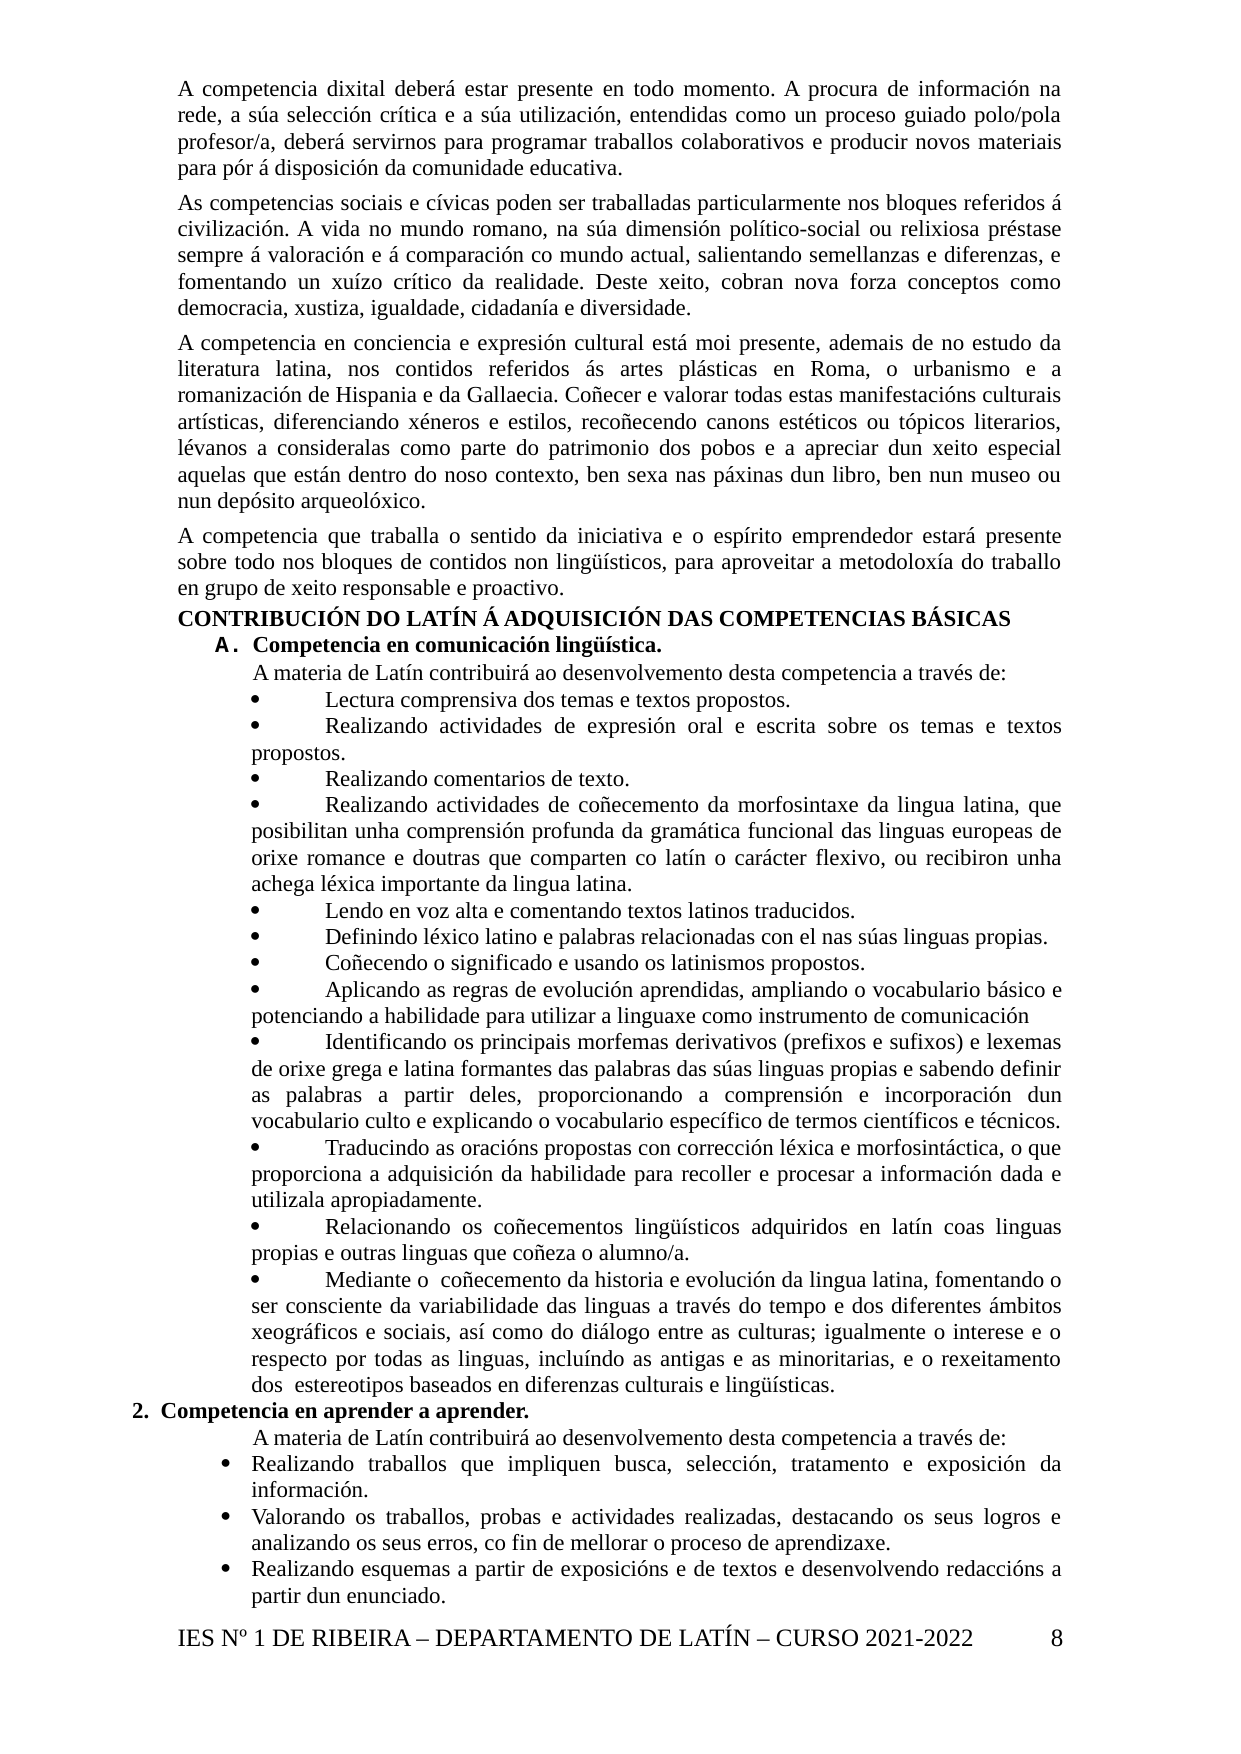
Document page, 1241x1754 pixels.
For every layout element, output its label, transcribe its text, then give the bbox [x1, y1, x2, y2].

list Definindo léxico latino e palabras relacionadas con el nas súas linguas propias. [251, 923, 1063, 949]
list Competencia en comunicación lingüística. [215, 631, 1063, 659]
text CONTRIBUCIÓN DO LATÍN Á ADQUISICIÓN DAS COMPETENCIAS BÁSICAS [177, 605, 1063, 631]
list Realizando esquemas a partir de exposicións e de textos e desenvolvendo redaccións a partir dun enunciado. [222, 1556, 1063, 1608]
list Coñecendo o significado e usando os latinismos propostos. [251, 949, 1063, 976]
list Identificando os principais morfemas derivativos (prefixos e sufixos) e lexemas de orixe grega e latina formantes das palabras das súas linguas propias e sabendo definir as palabras a partir deles, proporcionando a comprensión e incorporación dun vocabulario culto e explicando o vocabulario específico de termos científicos e técnicos. [251, 1028, 1063, 1134]
list A materia de Latín contribuirá ao desenvolvemento desta competencia a través de: [177, 1424, 1063, 1450]
list Mediante o coñecemento da historia e evolución da lingua latina, fomentando o ser consciente da variabilidade das linguas a través do tempo e dos diferentes ámbitos xeográficos e sociais, así como do diálogo entre as culturas; igualmente o interese e o respecto por todas as linguas, incluíndo as antigas e as minoritarias, e o rexeitamento dos estereotipos baseados en diferenzas culturais e lingüísticas. [251, 1266, 1063, 1397]
list A materia de Latín contribuirá ao desenvolvemento desta competencia a través de: [177, 659, 1063, 686]
list 2. Competencia en aprender a aprender. [132, 1397, 1063, 1424]
text A competencia dixital deberá estar presente en todo momento. A procura de información na rede, a súa selección crítica e a súa utilización, entendidas como un proceso guiado polo/pola profesor/a, deberá servirnos para programar traballos colaborativos e producir novos materiais para pór á disposición da comunidade educativa. [177, 75, 1063, 180]
list Realizando actividades de coñecemento da morfosintaxe da lingua latina, que posibilitan unha comprensión profunda da gramática funcional das linguas europeas de orixe romance e doutras que comparten co latín o carácter flexivo, ou recibiron unha achega léxica importante da lingua latina. [251, 791, 1063, 897]
list Lectura comprensiva dos temas e textos propostos. [251, 686, 1063, 712]
list Realizando comentarios de texto. [251, 765, 1063, 791]
list Realizando actividades de expresión oral e escrita sobre os temas e textos propostos. [251, 712, 1063, 765]
text As competencias sociais e cívicas poden ser traballadas particularmente nos bloques referidos á civilización. A vida no mundo romano, na súa dimensión político-social ou relixiosa préstase sempre á valoración e á comparación co mundo actual, salientando semellanzas e diferenzas, e fomentando un xuízo crítico da realidade. Deste xeito, cobran nova forza conceptos como democracia, xustiza, igualdade, cidadanía e diversidade. [177, 189, 1063, 321]
list Relacionando os coñecementos lingüísticos adquiridos en latín coas linguas propias e outras linguas que coñeza o alumno/a. [251, 1213, 1063, 1266]
list Aplicando as regras de evolución aprendidas, ampliando o vocabulario básico e potenciando a habilidade para utilizar a linguaxe como instrumento de comunicación [251, 976, 1063, 1028]
list Traducindo as oracións propostas con corrección léxica e morfosintáctica, o que proporciona a adquisición da habilidade para recoller e procesar a información dada e utilizala apropiadamente. [251, 1134, 1063, 1213]
list Lendo en voz alta e comentando textos latinos traducidos. [251, 897, 1063, 923]
list Realizando traballos que impliquen busca, selección, tratamento e exposición da información. [222, 1450, 1063, 1503]
list Valorando os traballos, probas e actividades realizadas, destacando os seus logros e analizando os seus erros, co fin de mellorar o proceso de aprendizaxe. [222, 1503, 1063, 1556]
text A competencia que traballa o sentido da iniciativa e o espírito emprendedor estará presente sobre todo nos bloques de contidos non lingüísticos, para aproveitar a metodoloxía do traballo en grupo de xeito responsable e proactivo. [177, 522, 1063, 601]
text A competencia en conciencia e expresión cultural está moi presente, ademais de no estudo da literatura latina, nos contidos referidos ás artes plásticas en Roma, o urbanismo e a romanización de Hispania e da Gallaecia. Coñecer e valorar todas estas manifestacións culturais artísticas, diferenciando xéneros e estilos, recoñecendo canons estéticos ou tópicos literarios, lévanos a consideralas como parte do patrimonio dos pobos e a apreciar dun xeito especial aquelas que están dentro do noso contexto, ben sexa nas páxinas dun libro, ben nun museo ou nun depósito arqueolóxico. [177, 329, 1063, 513]
